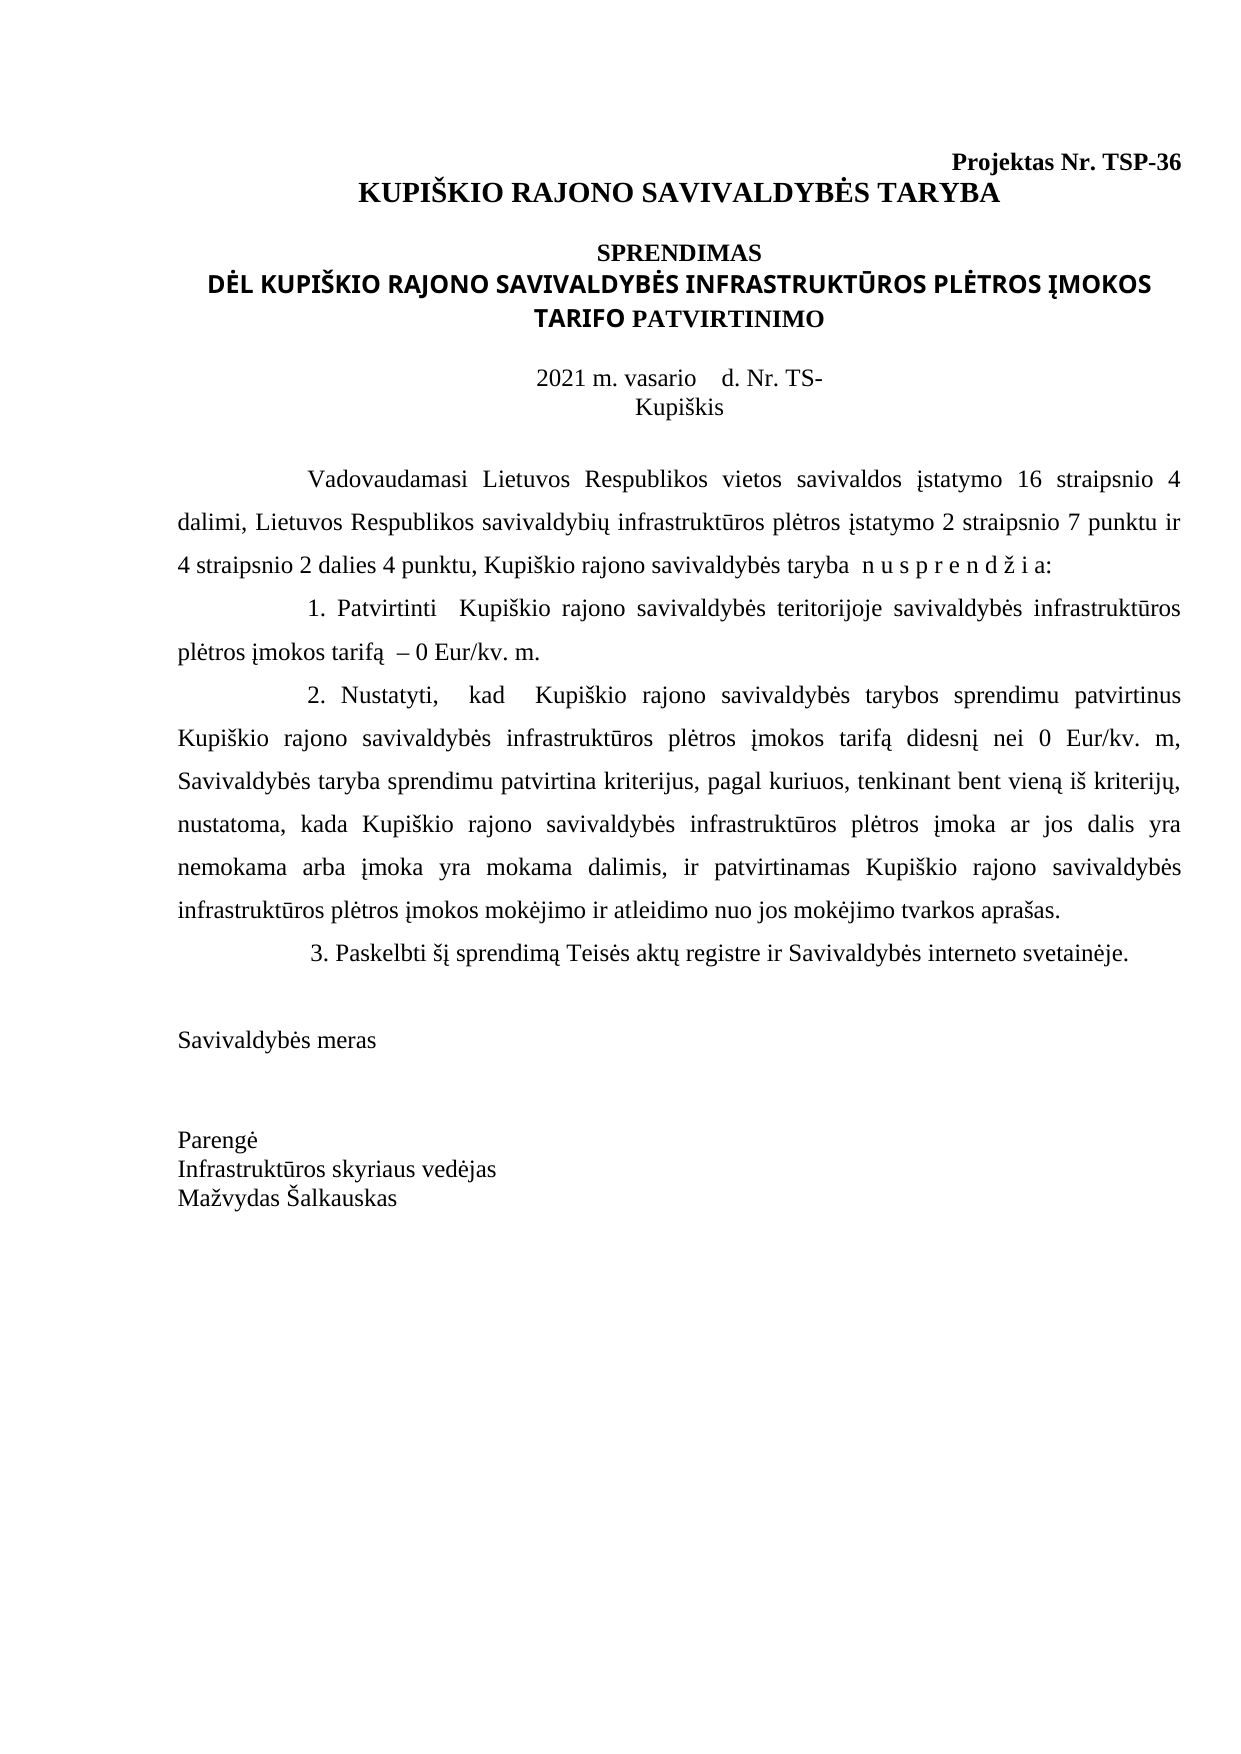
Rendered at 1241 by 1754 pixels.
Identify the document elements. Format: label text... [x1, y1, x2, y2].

text Kupiškis [177, 392, 1181, 421]
text KUPIŠKIO RAJONO SAVIVALDYBĖS TARYBA [177, 176, 1181, 209]
text DĖL KUPIŠKIO RAJONO savivaldybės infrastruktūros plėtros įmokos tarifO PATVIRTINIMO [177, 267, 1181, 335]
text SPRENDIMAS [177, 238, 1181, 267]
text Mažvydas Šalkauskas [177, 1183, 1181, 1212]
text Vadovaudamasi Lietuvos Respublikos vietos savivaldos įstatymo 16 straipsnio 4 dalimi, Lietuvos Respublikos savivaldybių infrastruktūros plėtros įstatymo 2 straipsnio 7 punktu ir 4 straipsnio 2 dalies 4 punktu, Kupiškio rajono savivaldybės taryba n u s p r e n d ž i a: [177, 464, 1181, 579]
text 1. Patvirtinti Kupiškio rajono savivaldybės teritorijoje savivaldybės infrastruktūros plėtros įmokos tarifą – 0 Eur/kv. m. [177, 593, 1181, 665]
text Projektas Nr. TSP-36 [177, 147, 1181, 176]
text 2. Nustatyti, kad Kupiškio rajono savivaldybės tarybos sprendimu patvirtinus Kupiškio rajono savivaldybės infrastruktūros plėtros įmokos tarifą didesnį nei 0 Eur/kv. m, Savivaldybės taryba sprendimu patvirtina kriterijus, pagal kuriuos, tenkinant bent vieną iš kriterijų, nustatoma, kada Kupiškio rajono savivaldybės infrastruktūros plėtros įmoka ar jos dalis yra nemokama arba įmoka yra mokama dalimis, ir patvirtinamas Kupiškio rajono savivaldybės infrastruktūros plėtros įmokos mokėjimo ir atleidimo nuo jos mokėjimo tvarkos aprašas. [177, 680, 1181, 924]
text 3. Paskelbti šį sprendimą Teisės aktų registre ir Savivaldybės interneto svetainėje. [177, 938, 1181, 967]
text Parengė [177, 1125, 1181, 1154]
text 2021 m. vasario d. Nr. TS- [177, 363, 1181, 392]
text Savivaldybės meras [177, 1025, 1181, 1053]
text Infrastruktūros skyriaus vedėjas [177, 1154, 1181, 1183]
